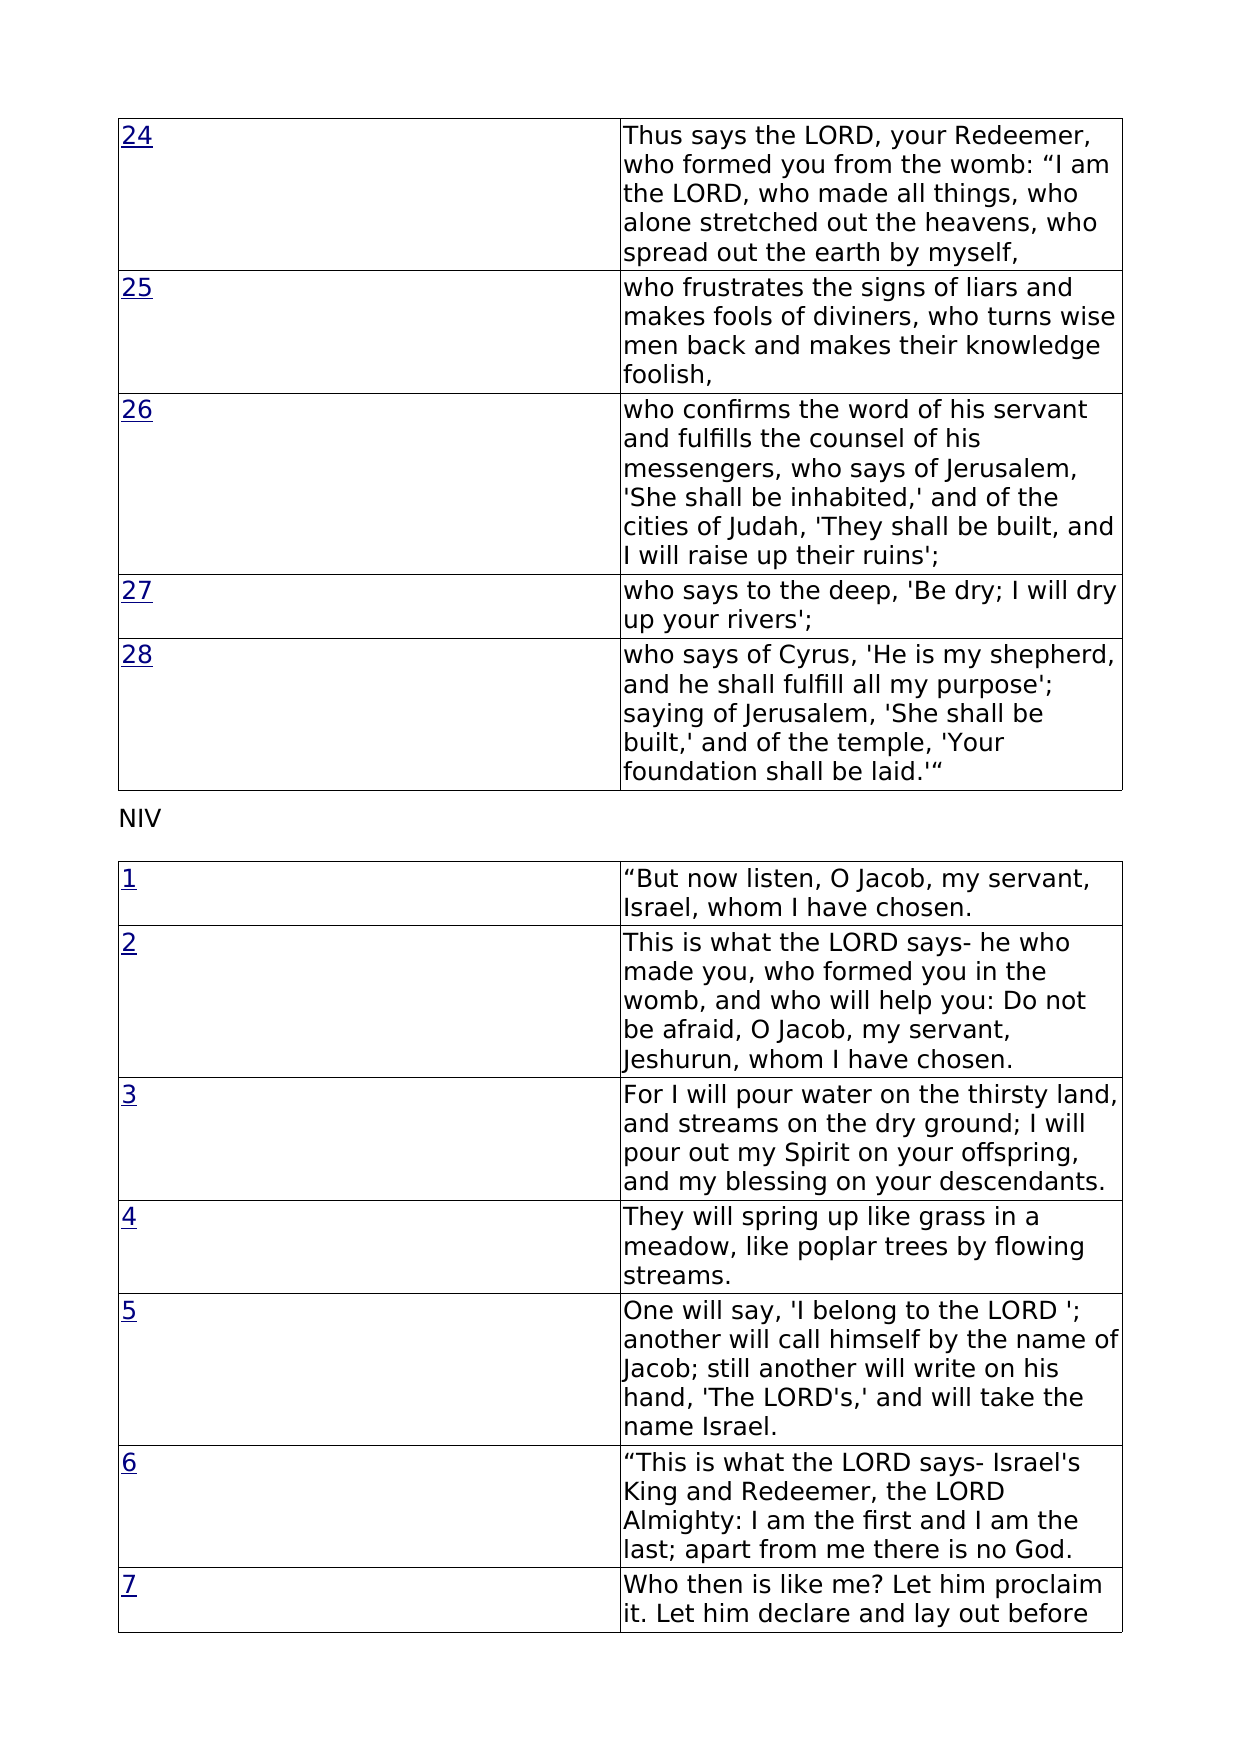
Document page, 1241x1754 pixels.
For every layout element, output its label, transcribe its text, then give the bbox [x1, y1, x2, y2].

table_cell who frustrates the signs of liars and makes fools of diviners, who turns wise men back and makes their knowledge foolish, [621, 271, 1122, 392]
table_cell 2 [119, 926, 620, 1077]
text NIV [118, 804, 1122, 833]
table_cell 6 [119, 1446, 620, 1567]
table_cell 25 [119, 271, 620, 392]
table_header “But now listen, O Jacob, my servant, Israel, whom I have chosen. [621, 862, 1122, 925]
table_cell Thus says the LORD, your Redeemer, who formed you from the womb: “I am the LORD, who made all things, who alone stretched out the heavens, who spread out the earth by myself, [621, 119, 1122, 270]
table_cell 27 [119, 575, 620, 638]
table_cell who confirms the word of his servant and fulfills the counsel of his messengers, who says of Jerusalem, 'She shall be inhabited,' and of the cities of Judah, 'They shall be built, and I will raise up their ruins'; [621, 394, 1122, 573]
table_cell This is what the LORD says- he who made you, who formed you in the womb, and who will help you: Do not be afraid, O Jacob, my servant, Jeshurun, whom I have chosen. [621, 926, 1122, 1077]
table_cell 5 [119, 1294, 620, 1445]
table_cell who says of Cyrus, 'He is my shepherd, and he shall fulfill all my purpose'; saying of Jerusalem, 'She shall be built,' and of the temple, 'Your foundation shall be laid.'“ [621, 639, 1122, 789]
table_cell 28 [119, 639, 620, 789]
table_header 1 [119, 862, 620, 925]
table_cell 3 [119, 1078, 620, 1199]
table_cell 4 [119, 1201, 620, 1293]
table_cell They will spring up like grass in a meadow, like poplar trees by flowing streams. [621, 1201, 1122, 1293]
table_cell 24 [119, 119, 620, 270]
table_cell One will say, 'I belong to the LORD '; another will call himself by the name of Jacob; still another will write on his hand, 'The LORD's,' and will take the name Israel. [621, 1294, 1122, 1445]
table_cell Who then is like me? Let him proclaim it. Let him declare and lay out before [621, 1568, 1122, 1632]
table_cell 26 [119, 394, 620, 573]
table_cell 7 [119, 1568, 620, 1632]
table_cell who says to the deep, 'Be dry; I will dry up your rivers'; [621, 575, 1122, 638]
table_cell “This is what the LORD says- Israel's King and Redeemer, the LORD Almighty: I am the first and I am the last; apart from me there is no God. [621, 1446, 1122, 1567]
table_cell For I will pour water on the thirsty land, and streams on the dry ground; I will pour out my Spirit on your offspring, and my blessing on your descendants. [621, 1078, 1122, 1199]
